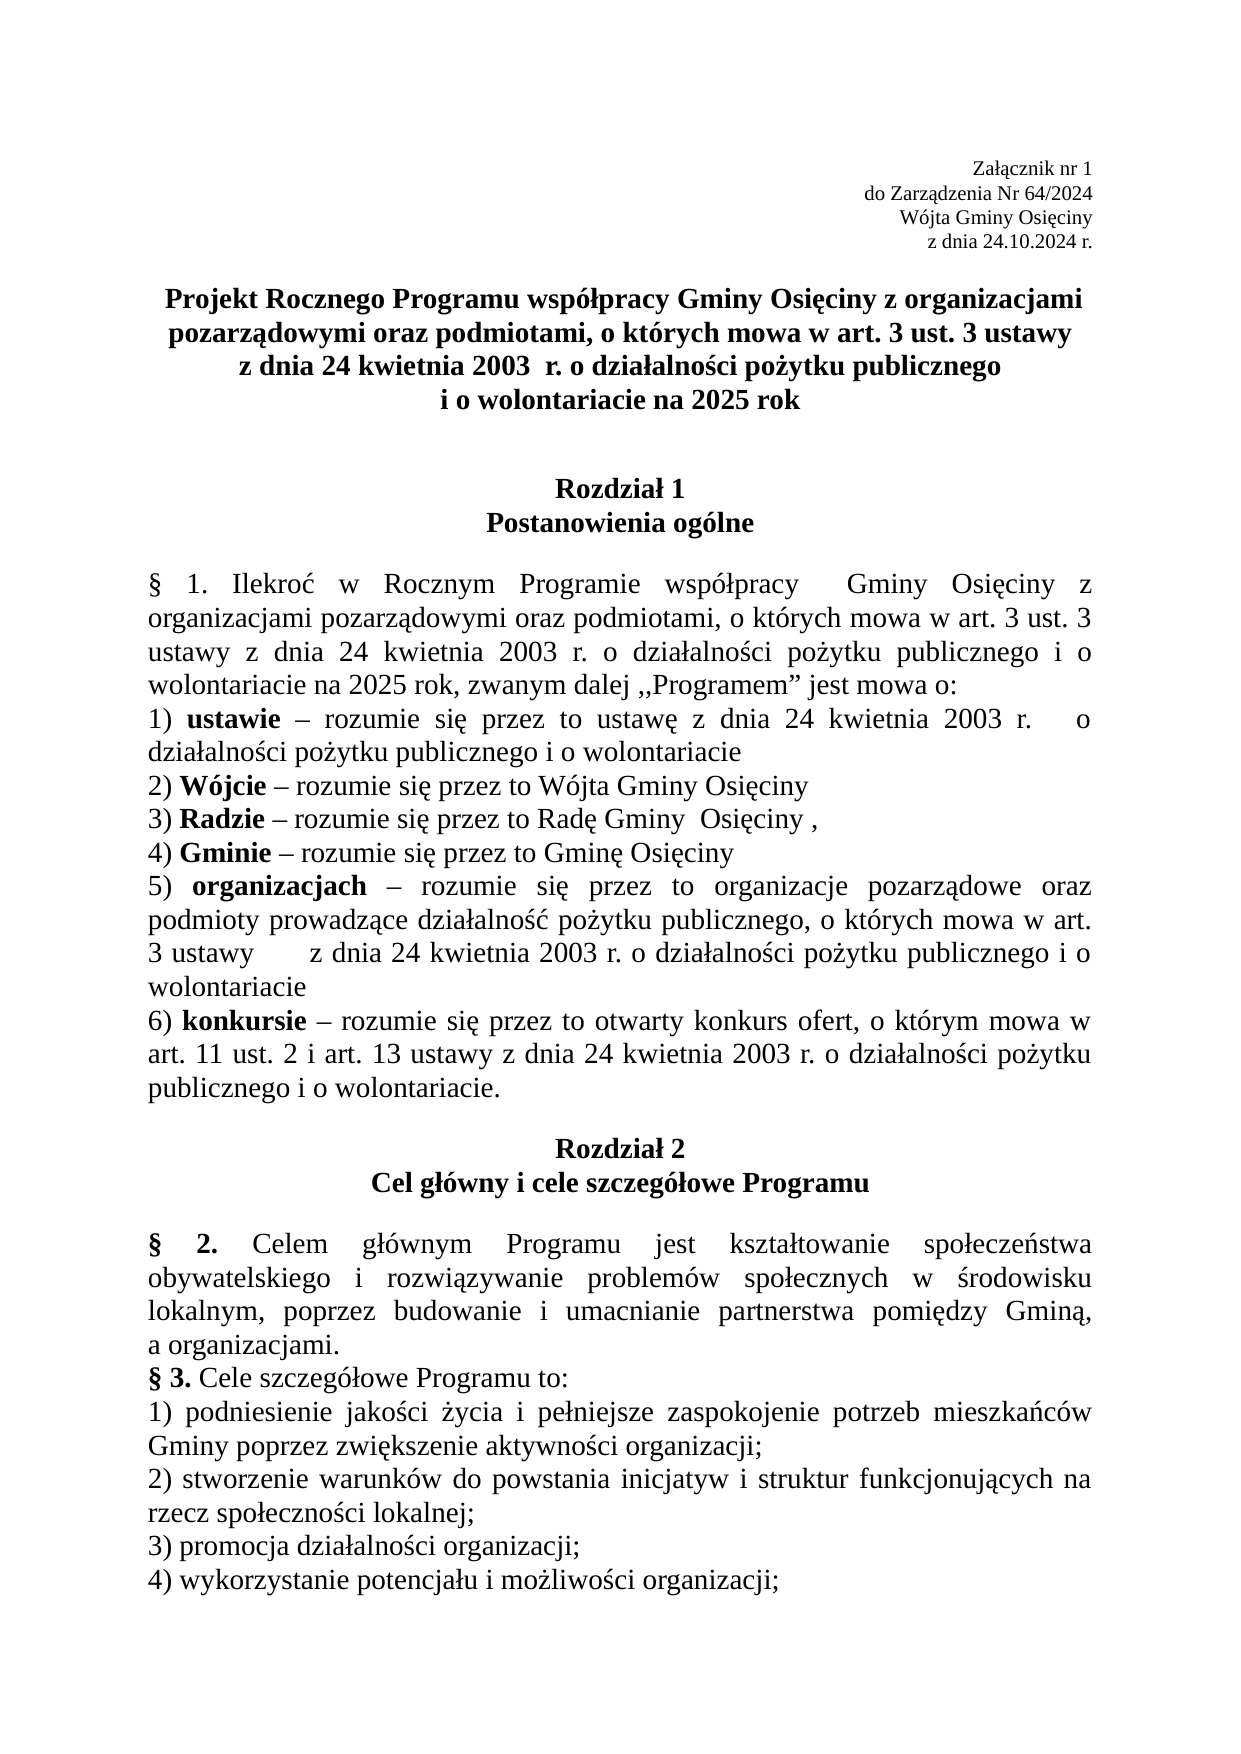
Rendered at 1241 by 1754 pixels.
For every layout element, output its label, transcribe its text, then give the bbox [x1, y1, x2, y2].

text 2) Wójcie – rozumie się przez to Wójta Gminy Osięciny [148, 768, 1093, 801]
text 6) konkursie – rozumie się przez to otwarty konkurs ofert, o którym mowa w art. 11 ust. 2 i art. 13 ustawy z dnia 24 kwietnia 2003 r. o działalności pożytku publicznego i o wolontariacie. [148, 1003, 1093, 1103]
text 4) Gminie – rozumie się przez to Gminę Osięciny [148, 835, 1093, 868]
text § 3. Cele szczegółowe Programu to: [148, 1361, 1093, 1394]
text 3) Radzie – rozumie się przez to Radę Gminy Osięciny , [148, 801, 1093, 835]
text 4) wykorzystanie potencjału i możliwości organizacji; [148, 1562, 1093, 1595]
text Rozdział 2 [148, 1131, 1093, 1165]
text Załącznik nr 1 [148, 148, 1093, 181]
text z dnia 24 kwietnia 2003 r. o działalności pożytku publicznego [148, 348, 1093, 382]
text § 1. Ilekroć w Rocznym Programie współpracy Gminy Osięciny z organizacjami pozarządowymi oraz podmiotami, o których mowa w art. 3 ust. 3 ustawy z dnia 24 kwietnia 2003 r. o działalności pożytku publicznego i o wolontariacie na 2025 rok, zwanym dalej ,,Programem” jest mowa o: [148, 567, 1093, 701]
text 3) promocja działalności organizacji; [148, 1528, 1093, 1562]
text Projekt Rocznego Programu współpracy Gminy Osięciny z organizacjami pozarządowymi oraz podmiotami, o których mowa w art. 3 ust. 3 ustawy [148, 281, 1093, 348]
text i o wolontariacie na 2025 rok [148, 382, 1093, 416]
text Postanowienia ogólne [148, 505, 1093, 539]
text do Zarządzenia Nr 64/2024 [148, 181, 1093, 205]
text 2) stworzenie warunków do powstania inicjatyw i struktur funkcjonujących na rzecz społeczności lokalnej; [148, 1461, 1093, 1528]
text Wójta Gminy Osięciny [148, 205, 1093, 229]
text § 2. Celem głównym Programu jest kształtowanie społeczeństwa obywatelskiego i rozwiązywanie problemów społecznych w środowisku lokalnym, poprzez budowanie i umacnianie partnerstwa pomiędzy Gminą, a organizacjami. [148, 1226, 1093, 1361]
text Rozdział 1 [148, 472, 1093, 505]
text 1) ustawie – rozumie się przez to ustawę z dnia 24 kwietnia 2003 r. o działalności pożytku publicznego i o wolontariacie [148, 701, 1093, 768]
text z dnia 24.10.2024 r. [148, 229, 1093, 253]
text 1) podniesienie jakości życia i pełniejsze zaspokojenie potrzeb mieszkańców Gminy poprzez zwiększenie aktywności organizacji; [148, 1394, 1093, 1461]
text Cel główny i cele szczegółowe Programu [148, 1165, 1093, 1198]
text 5) organizacjach – rozumie się przez to organizacje pozarządowe oraz podmioty prowadzące działalność pożytku publicznego, o których mowa w art. 3 ustawy z dnia 24 kwietnia 2003 r. o działalności pożytku publicznego i o wolontariacie [148, 868, 1093, 1003]
